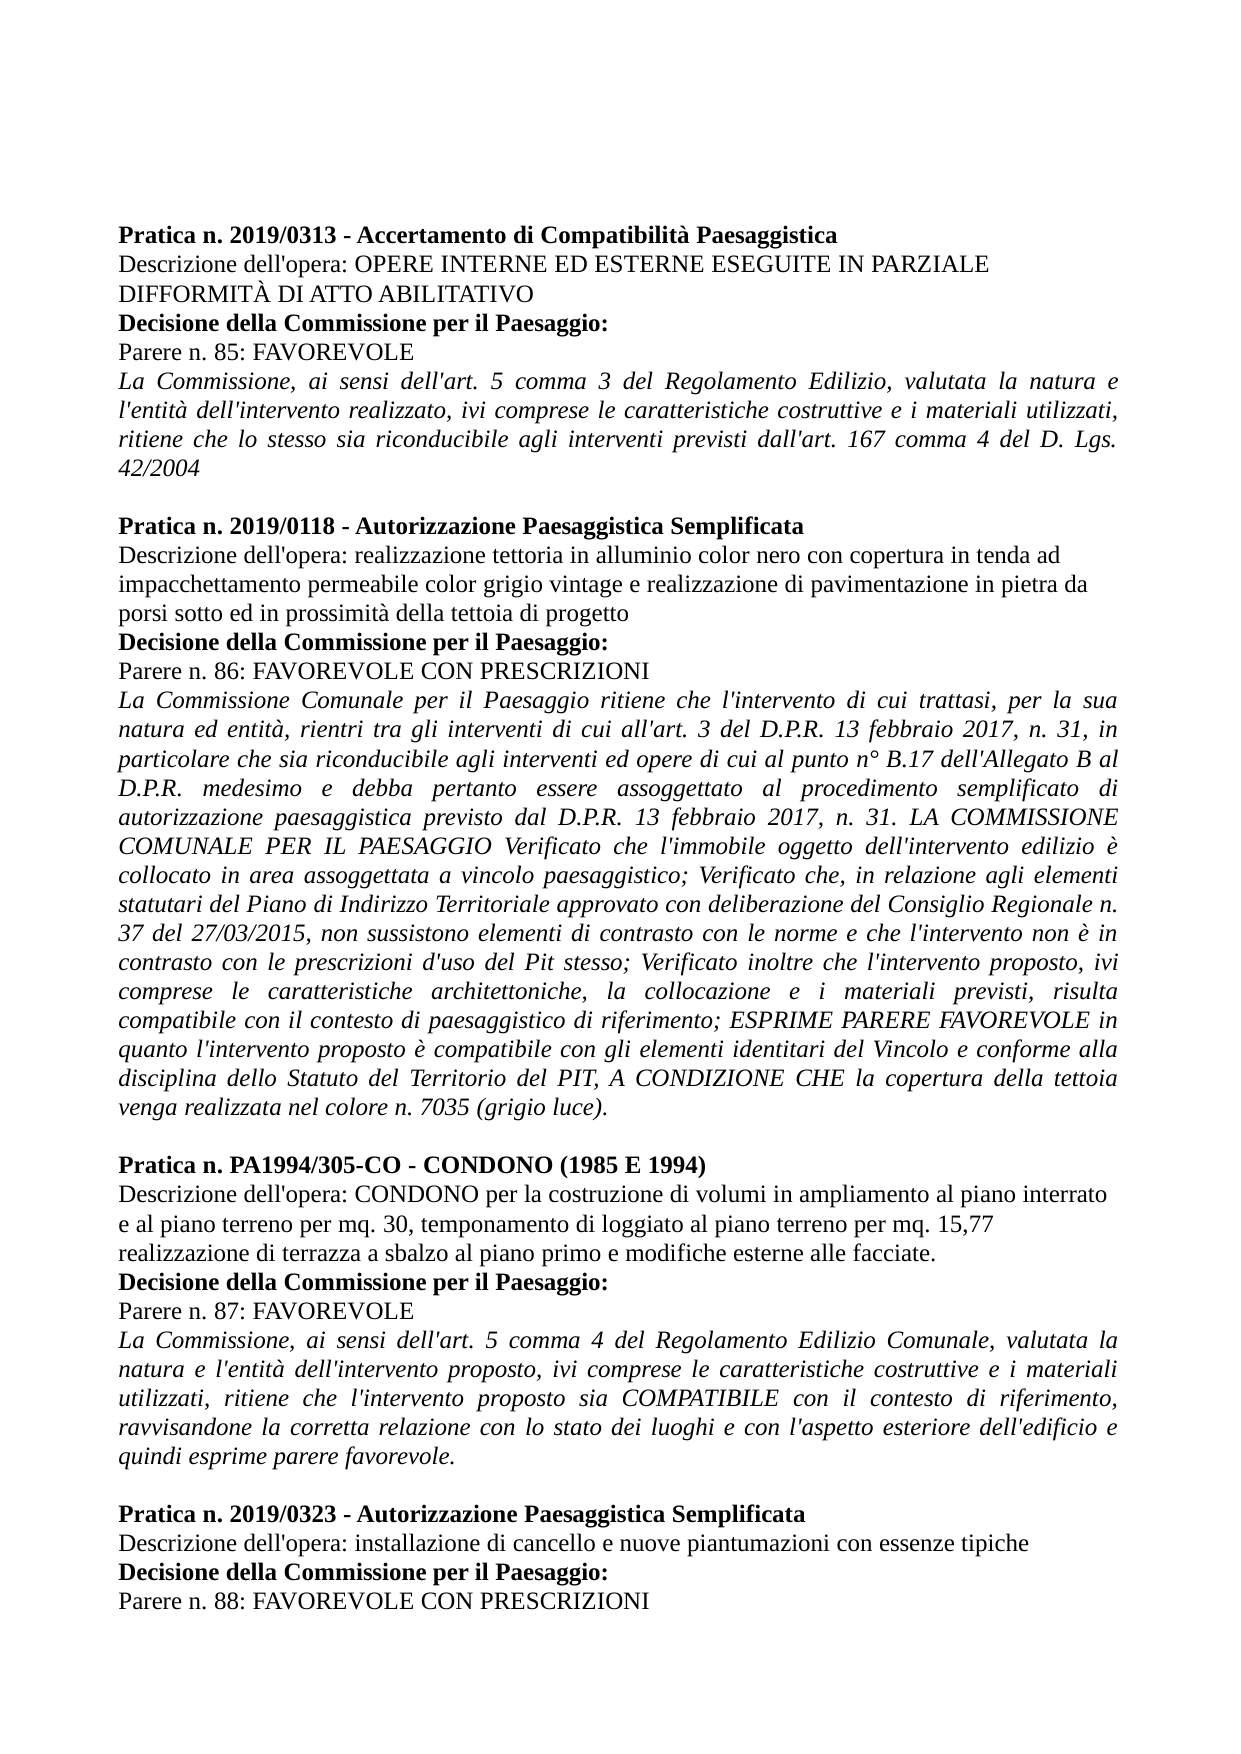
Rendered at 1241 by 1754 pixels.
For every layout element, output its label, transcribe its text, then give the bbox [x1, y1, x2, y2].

text Parere n. 85: FAVOREVOLE [118, 337, 1122, 366]
text Parere n. 86: FAVOREVOLE CON PRESCRIZIONI [118, 656, 1122, 685]
text Pratica n. 2019/0323 - Autorizzazione Paesaggistica Semplificata [118, 1499, 1122, 1528]
text La Commissione, ai sensi dell'art. 5 comma 3 del Regolamento Edilizio, valutata la natura e l'entità dell'intervento realizzato, ivi comprese le caratteristiche costruttive e i materiali utilizzati, ritiene che lo stesso sia riconducibile agli interventi previsti dall'art. 167 comma 4 del D. Lgs. 42/2004 [118, 366, 1122, 482]
text Descrizione dell'opera: installazione di cancello e nuove piantumazioni con essenze tipiche [118, 1528, 1122, 1557]
text Decisione della Commissione per il Paesaggio: [118, 307, 1122, 337]
text La Commissione, ai sensi dell'art. 5 comma 4 del Regolamento Edilizio Comunale, valutata la natura e l'entità dell'intervento proposto, ivi comprese le caratteristiche costruttive e i materiali utilizzati, ritiene che l'intervento proposto sia COMPATIBILE con il contesto di riferimento, ravvisandone la corretta relazione con lo stato dei luoghi e con l'aspetto esteriore dell'edificio e quindi esprime parere favorevole. [118, 1325, 1122, 1470]
text Decisione della Commissione per il Paesaggio: [118, 1557, 1122, 1586]
text Decisione della Commissione per il Paesaggio: [118, 627, 1122, 656]
text Decisione della Commissione per il Paesaggio: [118, 1267, 1122, 1296]
text Descrizione dell'opera: CONDONO per la costruzione di volumi in ampliamento al piano interrato e al piano terreno per mq. 30, temponamento di loggiato al piano terreno per mq. 15,77 realizzazione di terrazza a sbalzo al piano primo e modifiche esterne alle facciate. [118, 1179, 1122, 1267]
text Descrizione dell'opera: realizzazione tettoria in alluminio color nero con copertura in tenda ad impacchettamento permeabile color grigio vintage e realizzazione di pavimentazione in pietra da porsi sotto ed in prossimità della tettoia di progetto [118, 540, 1122, 627]
text Parere n. 87: FAVOREVOLE [118, 1296, 1122, 1325]
text Pratica n. 2019/0313 - Accertamento di Compatibilità Paesaggistica [118, 220, 1122, 249]
text La Commissione Comunale per il Paesaggio ritiene che l'intervento di cui trattasi, per la sua natura ed entità, rientri tra gli interventi di cui all'art. 3 del D.P.R. 13 febbraio 2017, n. 31, in particolare che sia riconducibile agli interventi ed opere di cui al punto n° B.17 dell'Allegato B al D.P.R. medesimo e debba pertanto essere assoggettato al procedimento semplificato di autorizzazione paesaggistica previsto dal D.P.R. 13 febbraio 2017, n. 31. LA COMMISSIONE COMUNALE PER IL PAESAGGIO Verificato che l'immobile oggetto dell'intervento edilizio è collocato in area assoggettata a vincolo paesaggistico; Verificato che, in relazione agli elementi statutari del Piano di Indirizzo Territoriale approvato con deliberazione del Consiglio Regionale n. 37 del 27/03/2015, non sussistono elementi di contrasto con le norme e che l'intervento non è in contrasto con le prescrizioni d'uso del Pit stesso; Verificato inoltre che l'intervento proposto, ivi comprese le caratteristiche architettoniche, la collocazione e i materiali previsti, risulta compatibile con il contesto di paesaggistico di riferimento; ESPRIME PARERE FAVOREVOLE in quanto l'intervento proposto è compatibile con gli elementi identitari del Vincolo e conforme alla disciplina dello Statuto del Territorio del PIT, A CONDIZIONE CHE la copertura della tettoia venga realizzata nel colore n. 7035 (grigio luce). [118, 685, 1122, 1121]
text Parere n. 88: FAVOREVOLE CON PRESCRIZIONI [118, 1586, 1122, 1615]
text Pratica n. PA1994/305-CO - CONDONO (1985 E 1994) [118, 1150, 1122, 1179]
text Descrizione dell'opera: OPERE INTERNE ED ESTERNE ESEGUITE IN PARZIALE DIFFORMITÀ DI ATTO ABILITATIVO [118, 249, 1122, 307]
text Pratica n. 2019/0118 - Autorizzazione Paesaggistica Semplificata [118, 511, 1122, 540]
